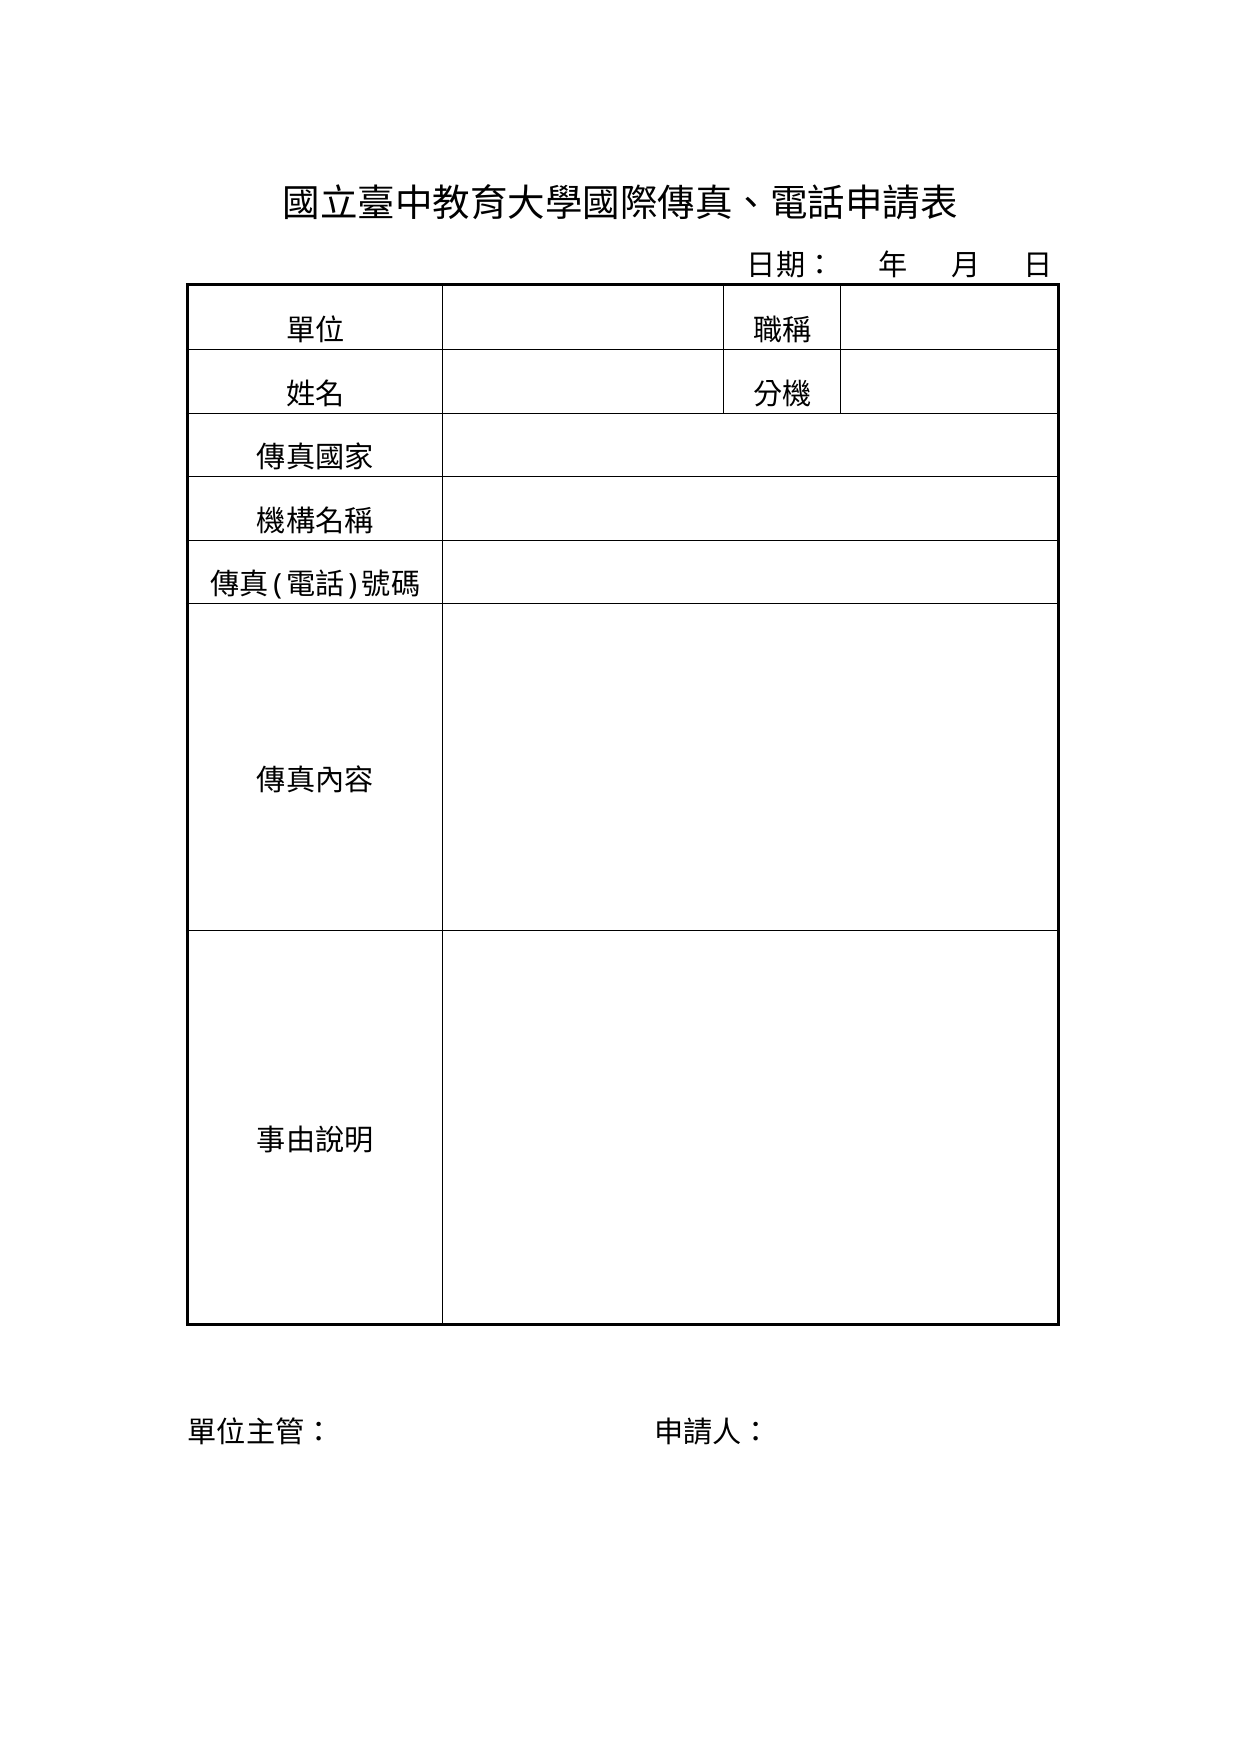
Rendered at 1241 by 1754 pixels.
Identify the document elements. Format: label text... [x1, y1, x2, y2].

text 國立臺中教育大學國際傳真、電話申請表 [187, 158, 1053, 221]
table_cell 事由說明 [189, 931, 442, 1323]
table_cell 機構名稱 [189, 477, 442, 539]
table_cell [443, 931, 1057, 1323]
text 日期： 年 月 日 [187, 221, 1053, 283]
table_cell [443, 604, 1057, 930]
table_cell [443, 350, 723, 412]
table_cell 姓名 [189, 350, 442, 412]
table_cell [443, 541, 1057, 603]
table_header [443, 286, 723, 349]
text 單位主管： 申請人： [187, 1388, 1053, 1451]
table_cell 傳真國家 [189, 414, 442, 476]
table_cell 傳真內容 [189, 604, 442, 930]
table_cell [841, 350, 1057, 412]
table_cell [443, 477, 1057, 539]
table_header [841, 286, 1057, 349]
table_cell 分機 [724, 350, 840, 412]
table_cell 傳真(電話)號碼 [189, 541, 442, 603]
table_header 單位 [189, 286, 442, 349]
table_header 職稱 [724, 286, 840, 349]
table_cell [443, 414, 1057, 476]
